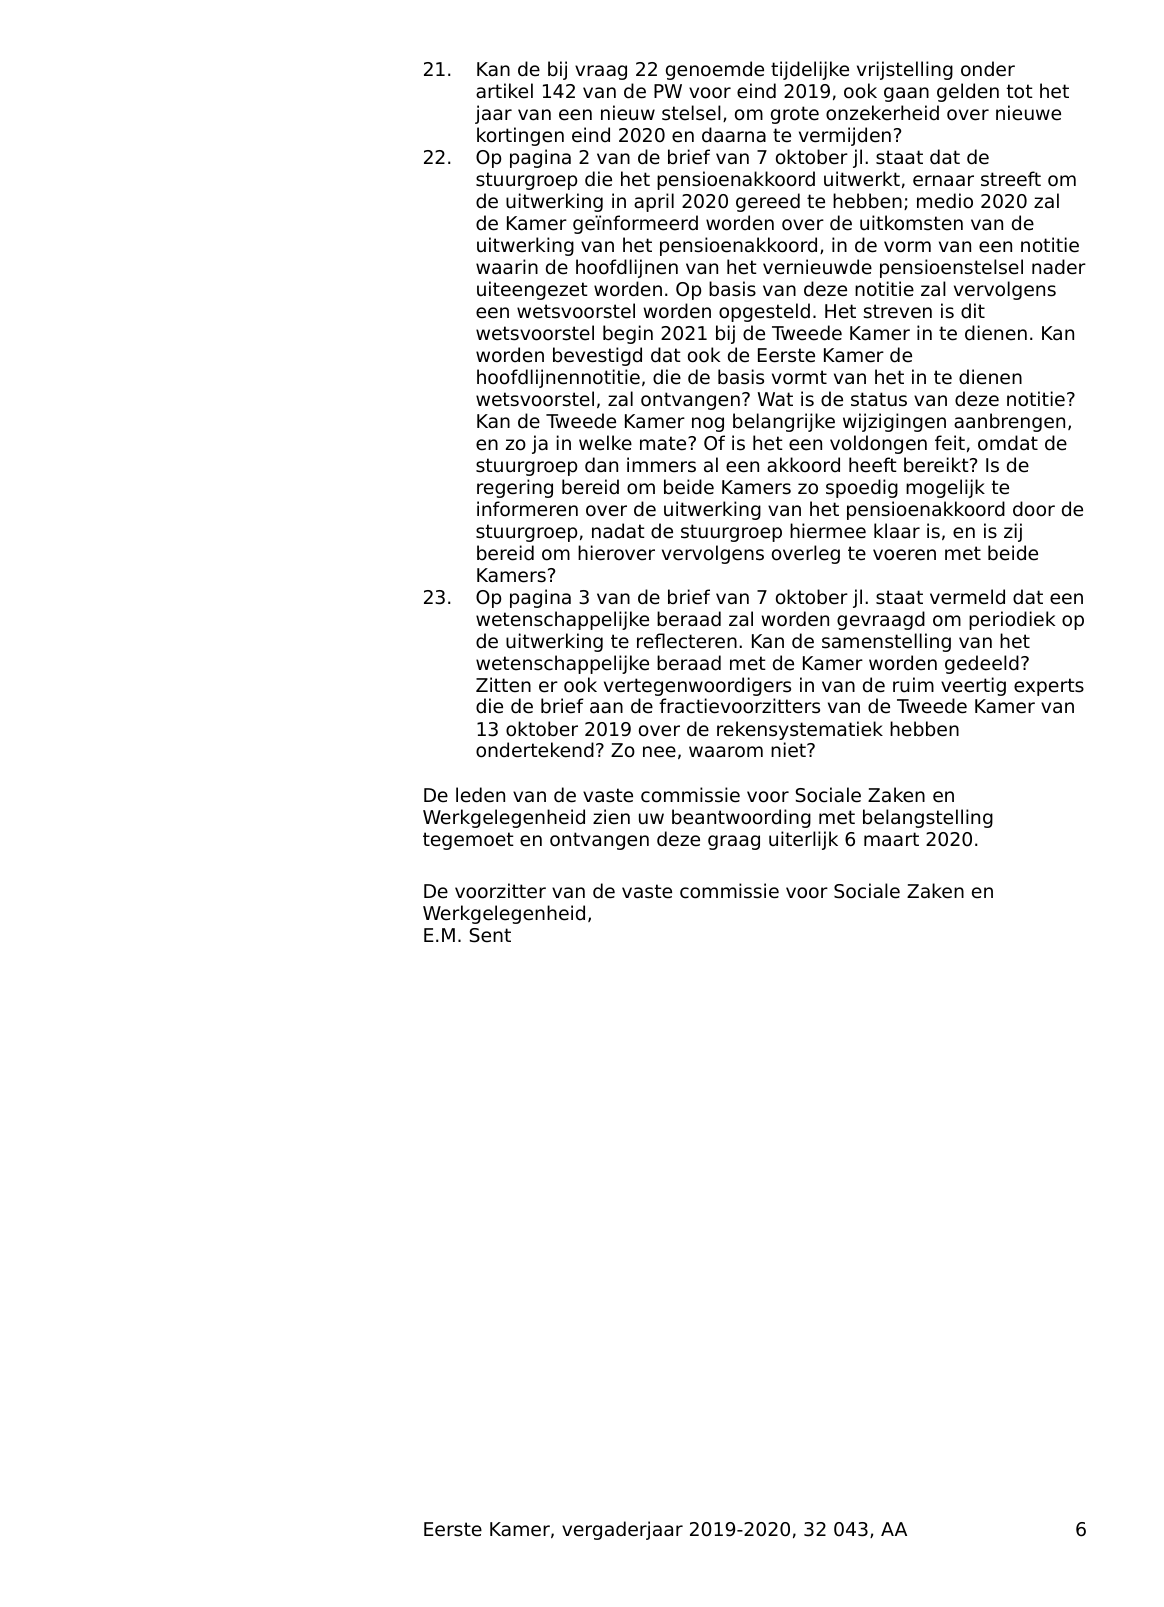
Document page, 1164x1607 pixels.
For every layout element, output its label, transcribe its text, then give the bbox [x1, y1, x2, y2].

text De voorzitter van de vaste commissie voor Sociale Zaken en Werkgelegenheid, E.M. Sent [422, 881, 1087, 946]
text De leden van de vaste commissie voor Sociale Zaken en Werkgelegenheid zien uw beantwoording met belangstelling tegemoet en ontvangen deze graag uiterlijk 6 maart 2020. [422, 784, 1087, 851]
text 23. Op pagina 3 van de brief van 7 oktober jl. staat vermeld dat een wetenschappelijke beraad zal worden gevraagd om periodiek op de uitwerking te reflecteren. Kan de samenstelling van het wetenschappelijke beraad met de Kamer worden gedeeld? Zitten er ook vertegenwoordigers in van de ruim veertig experts die de brief aan de fractievoorzitters van de Tweede Kamer van 13 oktober 2019 over de rekensystematiek hebben ondertekend? Zo nee, waarom niet? [422, 587, 1087, 762]
text 21. Kan de bij vraag 22 genoemde tijdelijke vrijstelling onder artikel 142 van de PW voor eind 2019, ook gaan gelden tot het jaar van een nieuw stelsel, om grote onzekerheid over nieuwe kortingen eind 2020 en daarna te vermijden? [422, 59, 1087, 147]
text 22. Op pagina 2 van de brief van 7 oktober jl. staat dat de stuurgroep die het pensioenakkoord uitwerkt, ernaar streeft om de uitwerking in april 2020 gereed te hebben; medio 2020 zal de Kamer geïnformeerd worden over de uitkomsten van de uitwerking van het pensioenakkoord, in de vorm van een notitie waarin de hoofdlijnen van het vernieuwde pensioenstelsel nader uiteengezet worden. Op basis van deze notitie zal vervolgens een wetsvoorstel worden opgesteld. Het streven is dit wetsvoorstel begin 2021 bij de Tweede Kamer in te dienen. Kan worden bevestigd dat ook de Eerste Kamer de hoofdlijnennotitie, die de basis vormt van het in te dienen wetsvoorstel, zal ontvangen? Wat is de status van deze notitie? Kan de Tweede Kamer nog belangrijke wijzigingen aanbrengen, en zo ja in welke mate? Of is het een voldongen feit, omdat de stuurgroep dan immers al een akkoord heeft bereikt? Is de regering bereid om beide Kamers zo spoedig mogelijk te informeren over de uitwerking van het pensioenakkoord door de stuurgroep, nadat de stuurgroep hiermee klaar is, en is zij bereid om hierover vervolgens overleg te voeren met beide Kamers? [422, 147, 1087, 587]
